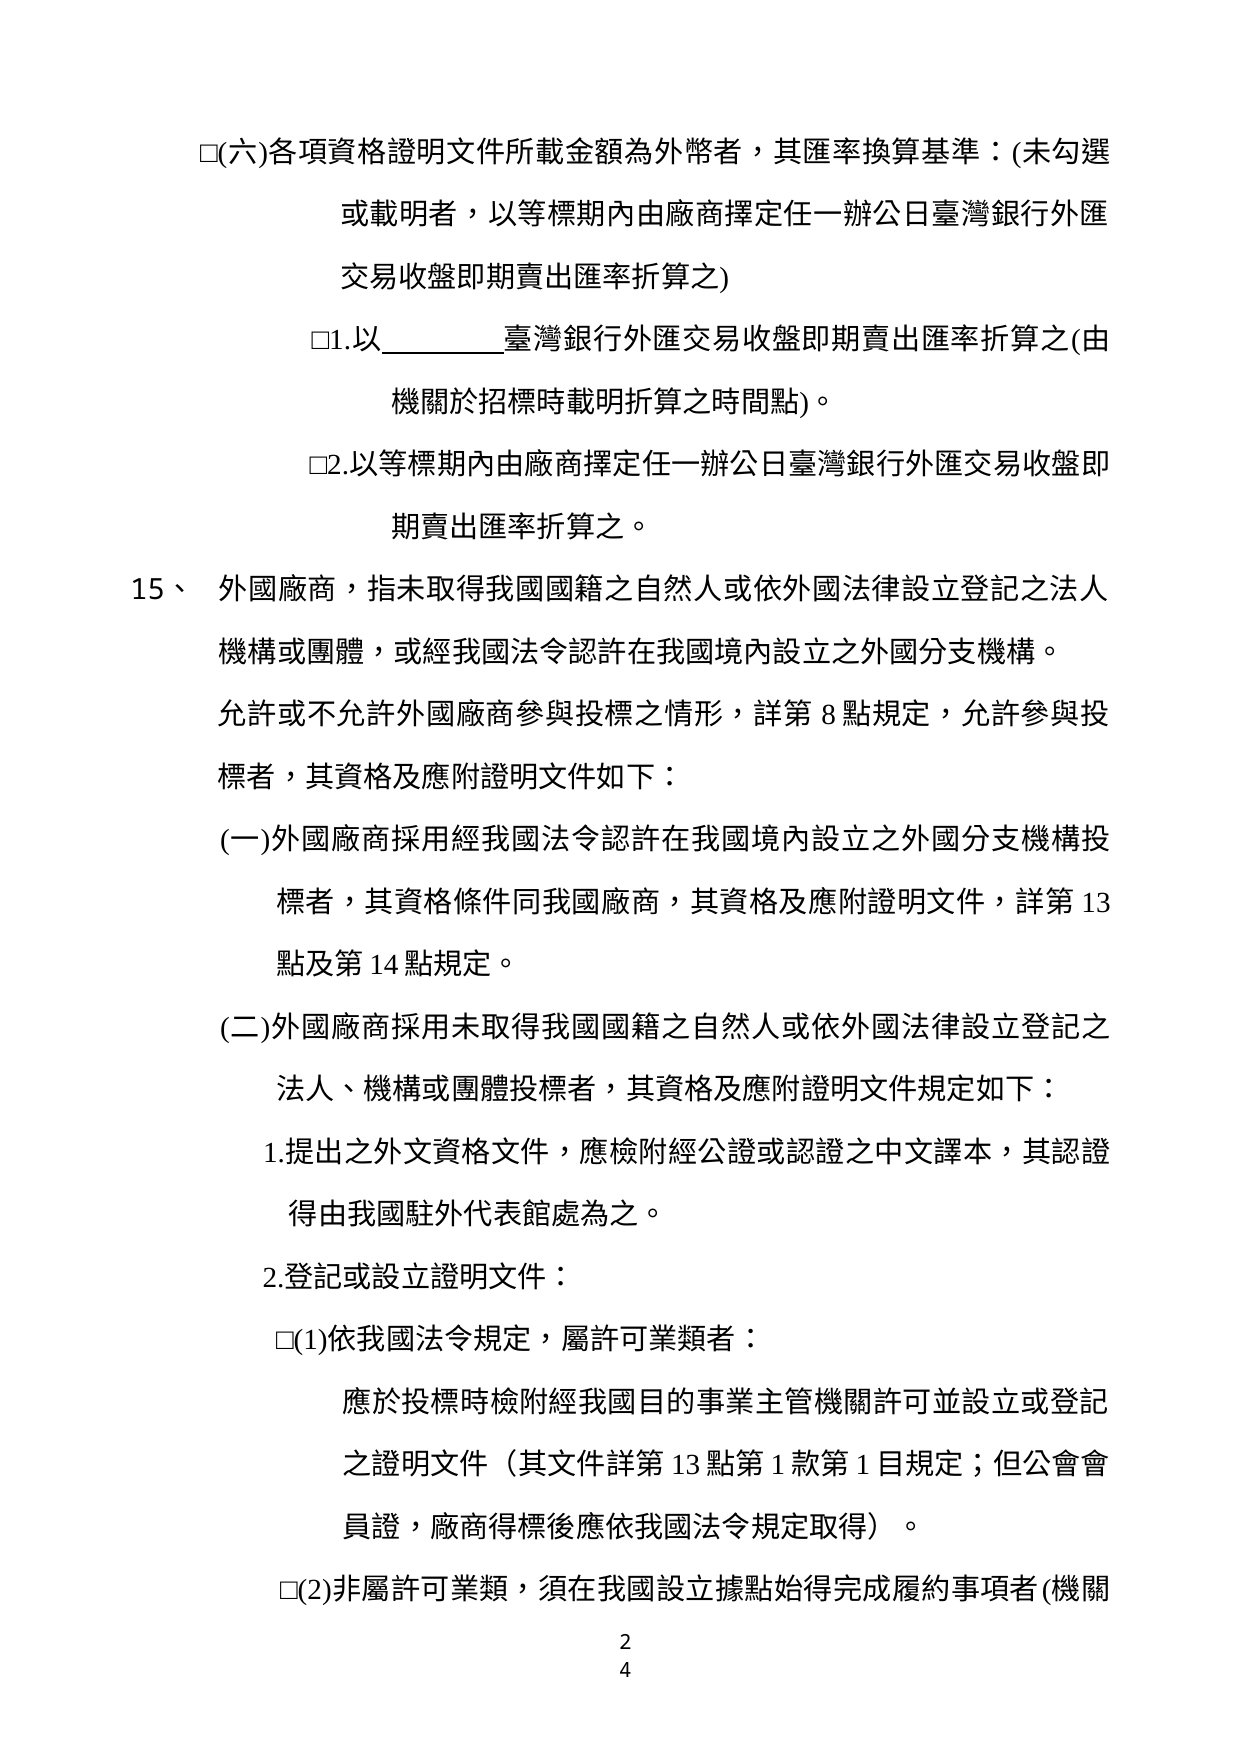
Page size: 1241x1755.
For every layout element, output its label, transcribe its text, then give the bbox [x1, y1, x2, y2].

text 2.登記或設立證明文件： [189, 1233, 1110, 1295]
text 應於投標時檢附經我國目的事業主管機關許可並設立或登記之證明文件（其文件詳第13點第1款第1目規定；但公會會員證，廠商得標後應依我國法令規定取得）。 [342, 1358, 1110, 1545]
text 1.提出之外文資格文件，應檢附經公證或認證之中文譯本，其認證得由我國駐外代表館處為之。 [189, 1108, 1110, 1233]
list 外國廠商，指未取得我國國籍之自然人或依外國法律設立登記之法人 機構或團體，或經我國法令認許在我國境內設立之外國分支機構。 [130, 545, 1110, 670]
text □(2)非屬許可業類，須在我國設立據點始得完成履約事項者(機關 [280, 1545, 1110, 1608]
text □1.以 臺灣銀行外匯交易收盤即期賣出匯率折算之(由機關於招標時載明折算之時間點)。 [280, 295, 1110, 420]
text (一)外國廠商採用經我國法令認許在我國境內設立之外國分支機構投標者，其資格條件同我國廠商，其資格及應附證明文件，詳第13點及第14點規定。 [130, 795, 1110, 983]
text □(六)各項資格證明文件所載金額為外幣者，其匯率換算基準：(未勾選或載明者，以等標期內由廠商擇定任一辦公日臺灣銀行外匯交易收盤即期賣出匯率折算之) [130, 108, 1110, 295]
text (二)外國廠商採用未取得我國國籍之自然人或依外國法律設立登記之法人、機構或團體投標者，其資格及應附證明文件規定如下： [130, 983, 1110, 1108]
text □2.以等標期內由廠商擇定任一辦公日臺灣銀行外匯交易收盤即期賣出匯率折算之。 [280, 420, 1110, 545]
text □(1)依我國法令規定，屬許可業類者： [130, 1295, 1110, 1358]
text 允許或不允許外國廠商參與投標之情形，詳第8點規定，允許參與投標者，其資格及應附證明文件如下： [217, 670, 1110, 795]
